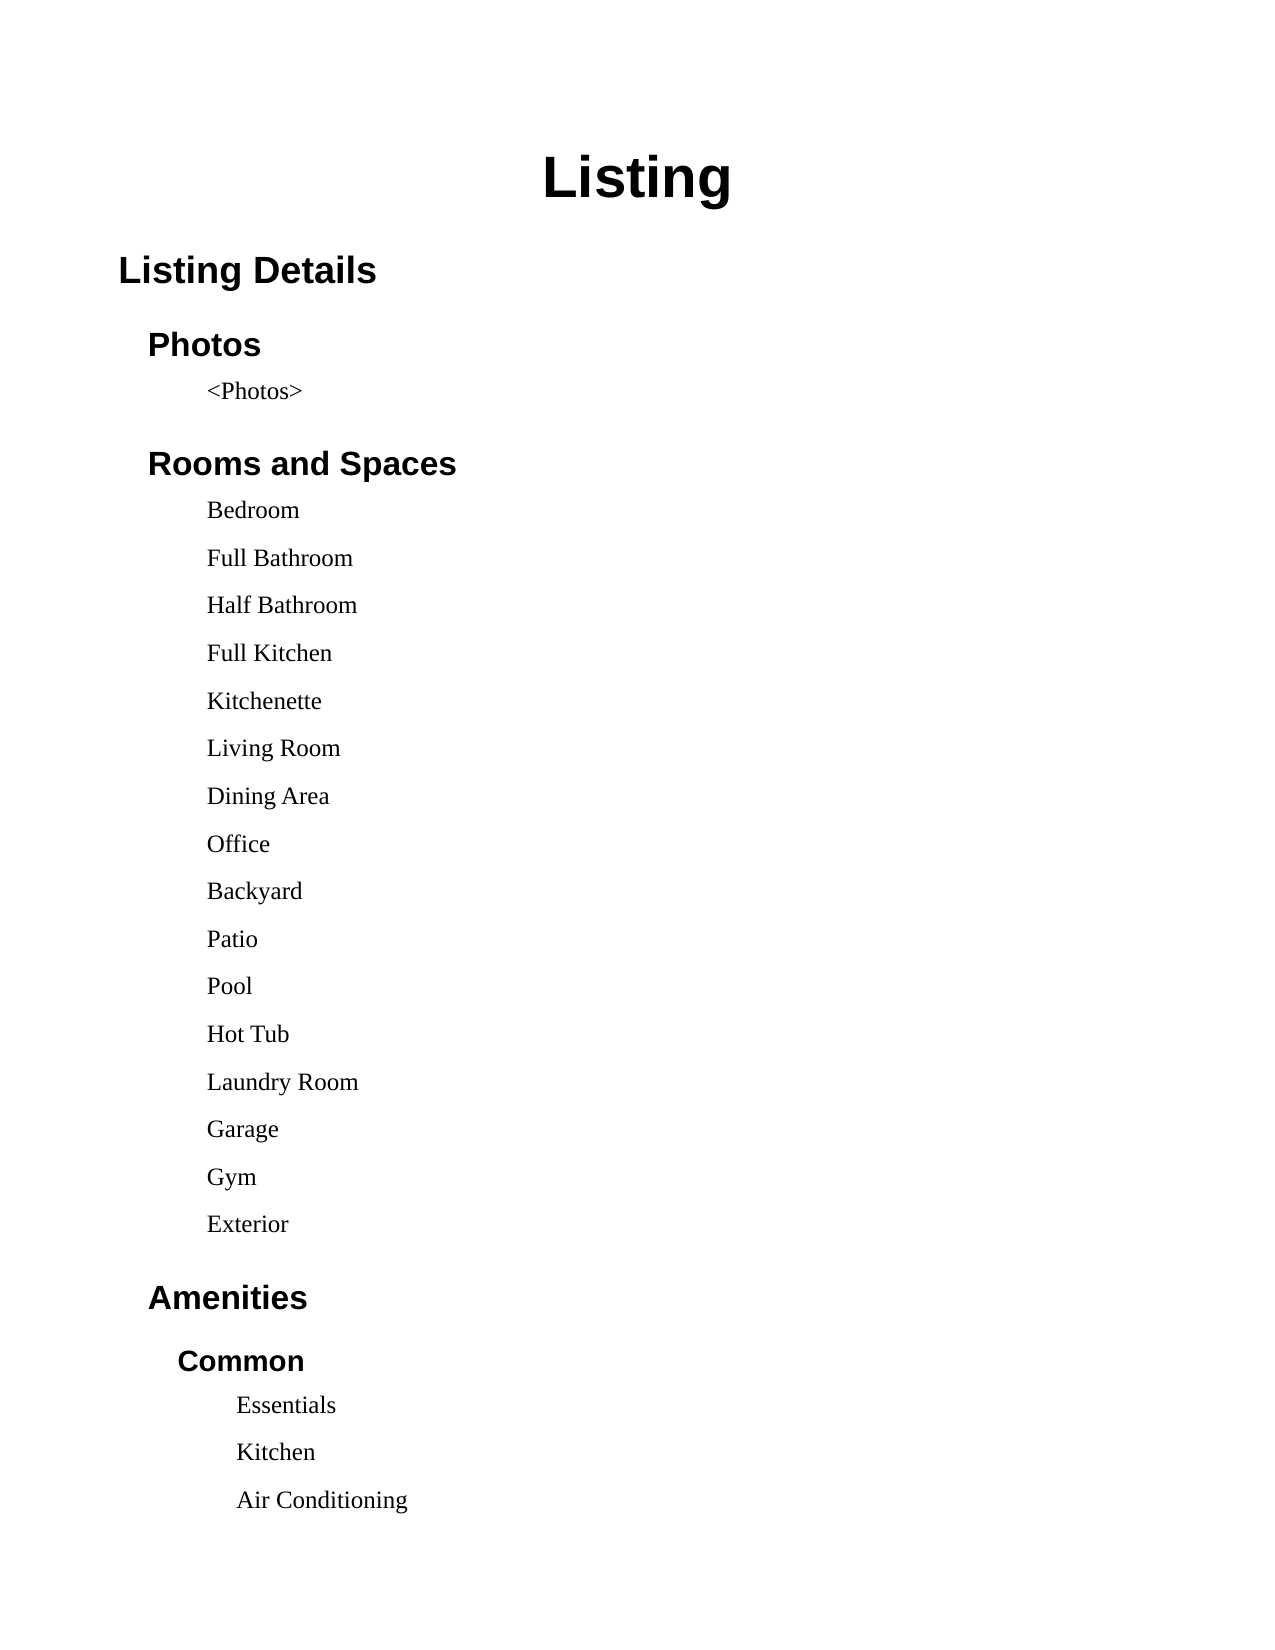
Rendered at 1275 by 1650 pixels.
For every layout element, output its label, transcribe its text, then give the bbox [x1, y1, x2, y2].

title Listing [118, 143, 1157, 210]
text Half Bathroom [118, 591, 1157, 619]
text Full Bathroom [118, 543, 1157, 572]
text Hot Tub [118, 1019, 1157, 1048]
text Backyard [118, 876, 1157, 905]
text Kitchen [118, 1437, 1157, 1466]
text Patio [118, 924, 1157, 953]
subtitle Common [177, 1344, 1157, 1377]
text Garage [118, 1114, 1157, 1143]
subtitle Rooms and Spaces [148, 444, 1157, 483]
text Bedroom [118, 495, 1157, 524]
subtitle Photos [148, 325, 1157, 363]
text Gym [118, 1162, 1157, 1191]
text Essentials [118, 1390, 1157, 1419]
text <Photos> [118, 376, 1157, 404]
text Office [118, 829, 1157, 857]
text Dining Area [118, 781, 1157, 810]
subtitle Listing Details [118, 248, 1157, 291]
text Kitchenette [118, 686, 1157, 714]
text Full Kitchen [118, 638, 1157, 667]
text Exterior [118, 1209, 1157, 1238]
text Air Conditioning [118, 1485, 1157, 1514]
text Living Room [118, 733, 1157, 762]
text Laundry Room [118, 1067, 1157, 1095]
text Pool [118, 971, 1157, 1000]
subtitle Amenities [148, 1278, 1157, 1317]
